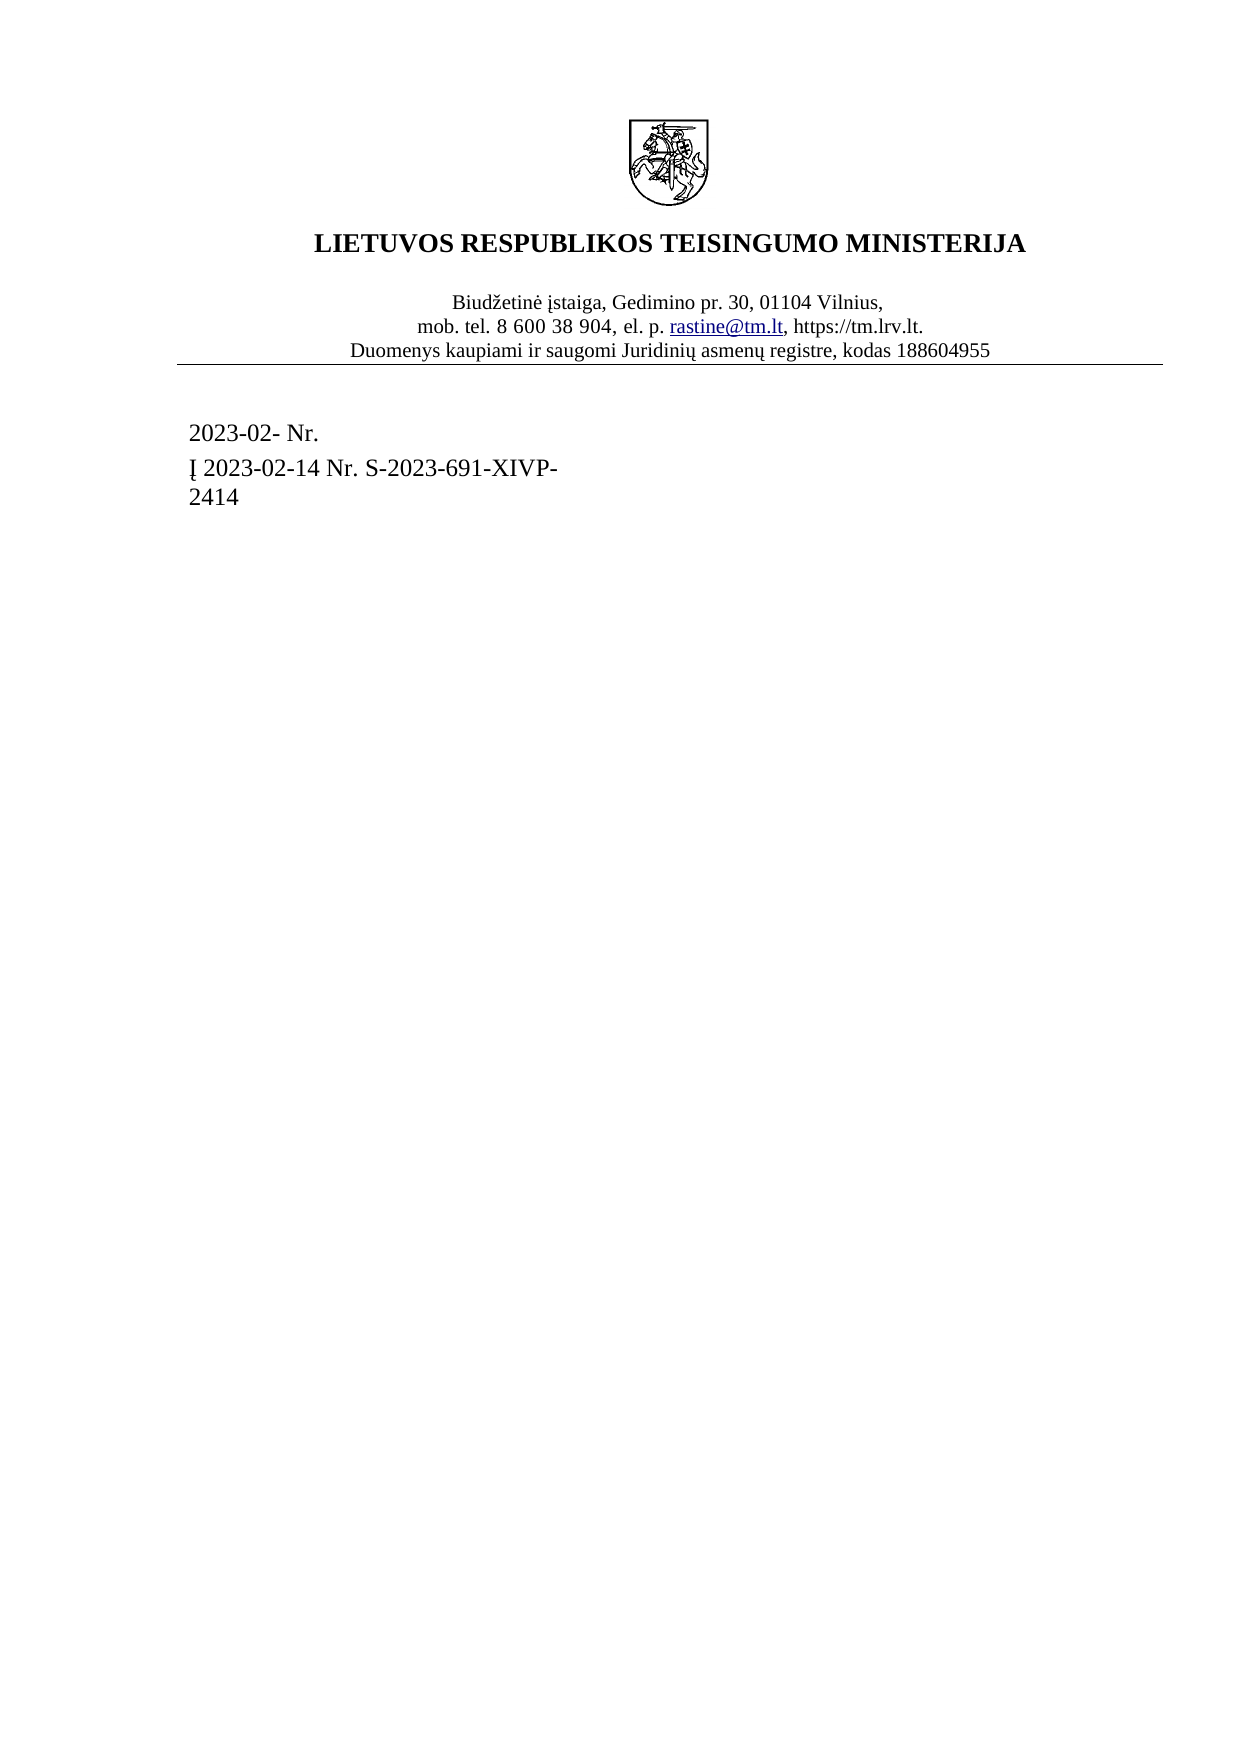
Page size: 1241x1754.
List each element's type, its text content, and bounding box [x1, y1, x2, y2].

table_cell Į 2023-02-14 Nr. S-2023-691-XIVP-2414 [177, 453, 598, 539]
table_cell [598, 453, 603, 539]
table_header 2023-02- Nr. [177, 418, 603, 453]
